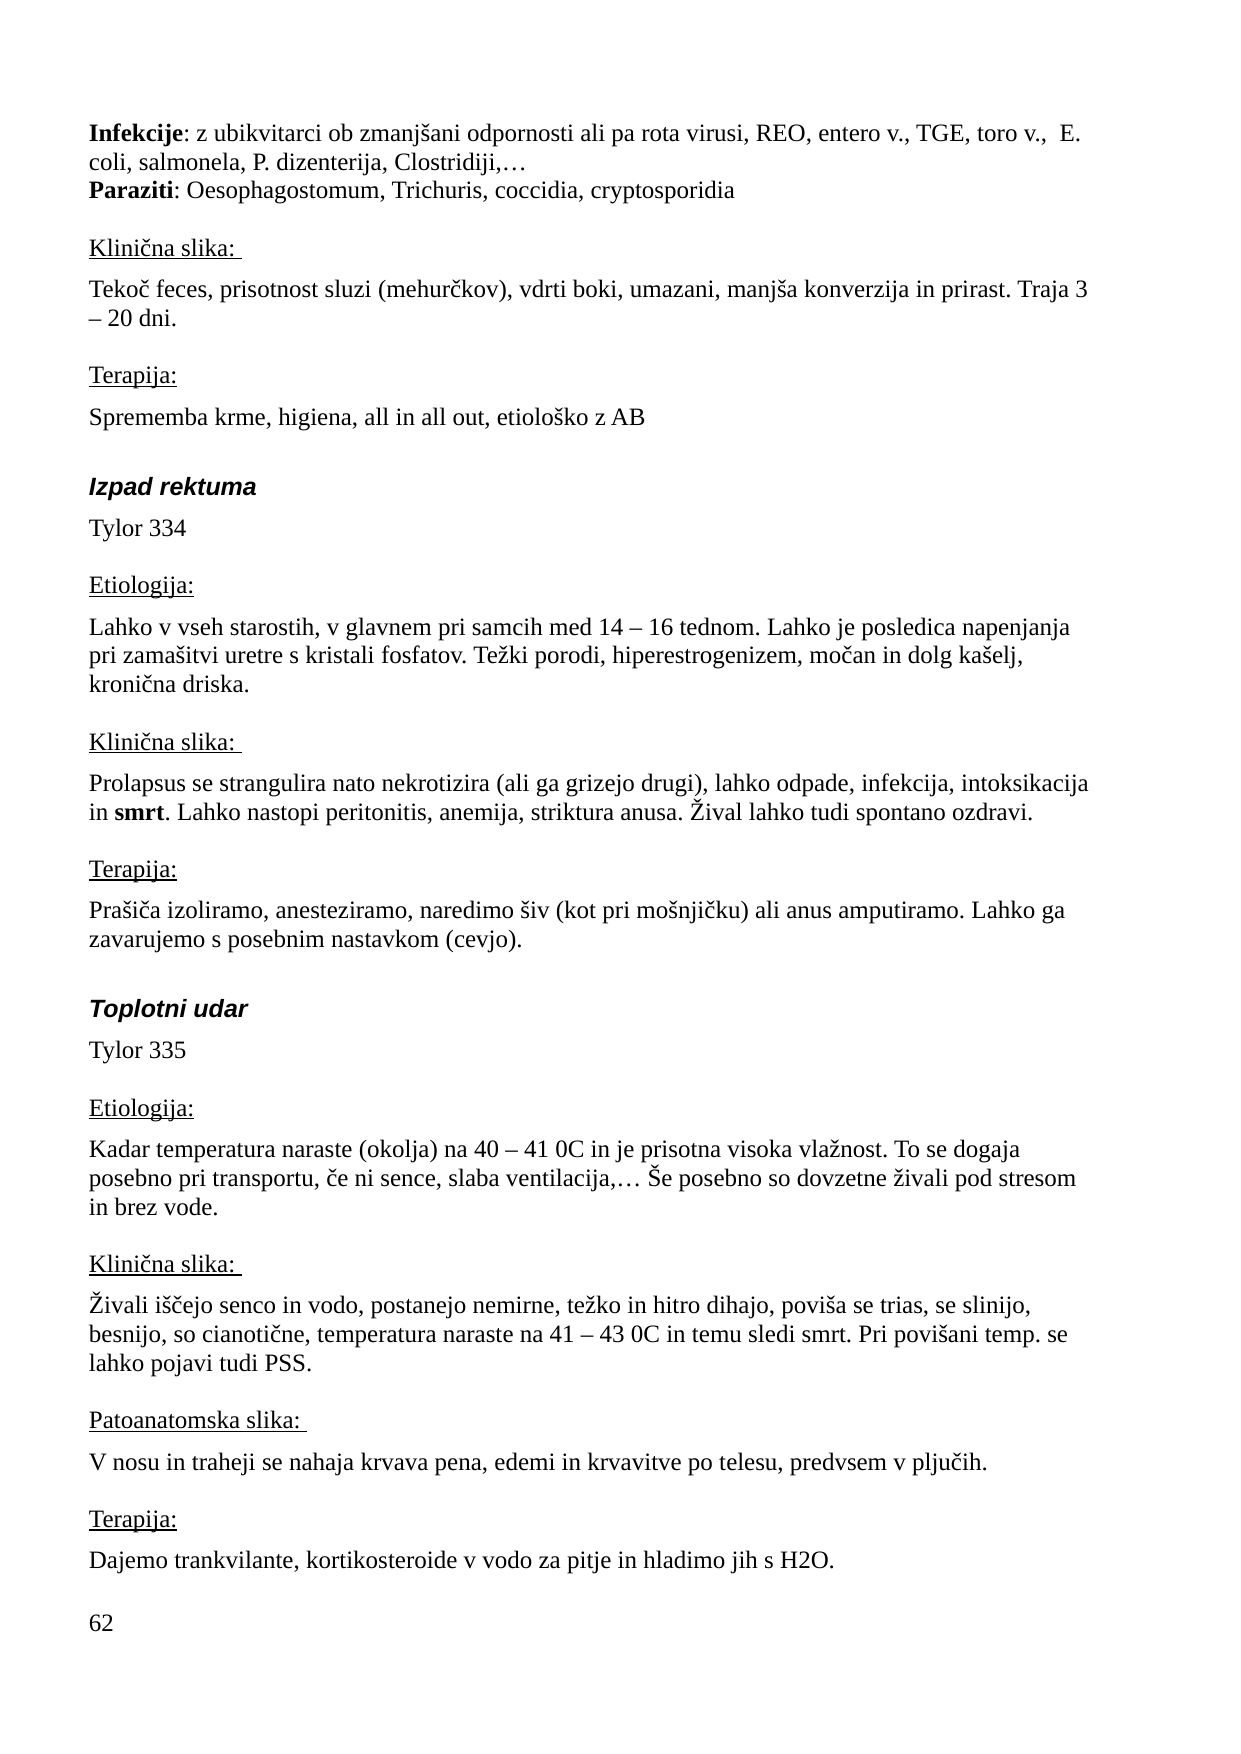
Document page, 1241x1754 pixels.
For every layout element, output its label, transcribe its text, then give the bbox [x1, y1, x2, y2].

text Tylor 335 [89, 1036, 1092, 1064]
text Paraziti: Oesophagostomum, Trichuris, coccidia, cryptosporidia [89, 176, 1092, 204]
text Tylor 334 [89, 513, 1092, 542]
subtitle Patoanatomska slika: [89, 1406, 1092, 1434]
text Živali iščejo senco in vodo, postanejo nemirne, težko in hitro dihajo, poviša se trias, se slinijo, besnijo, so cianotične, temperatura naraste na 41 – 43 0C in temu sledi smrt. Pri povišani temp. se lahko pojavi tudi PSS. [89, 1291, 1092, 1377]
text Tekoč feces, prisotnost sluzi (mehurčkov), vdrti boki, umazani, manjša konverzija in prirast. Traja 3 – 20 dni. [89, 274, 1092, 332]
text V nosu in traheji se nahaja krvava pena, edemi in krvavitve po telesu, predvsem v pljučih. [89, 1447, 1092, 1476]
text Kadar temperatura naraste (okolja) na 40 – 41 0C in je prisotna visoka vlažnost. To se dogaja posebno pri transportu, če ni sence, slaba ventilacija,… Še posebno so dovzetne živali pod stresom in brez vode. [89, 1134, 1092, 1221]
text Lahko v vseh starostih, v glavnem pri samcih med 14 – 16 tednom. Lahko je posledica napenjanja pri zamašitvi uretre s kristali fosfatov. Težki porodi, hiperestrogenizem, močan in dolg kašelj, kronična driska. [89, 612, 1092, 698]
text Dajemo trankvilante, kortikosteroide v vodo za pitje in hladimo jih s H2O. [89, 1546, 1092, 1574]
subtitle Terapija: [89, 1504, 1092, 1533]
text Sprememba krme, higiena, all in all out, etiološko z AB [89, 402, 1092, 431]
subtitle Etiologija: [89, 1093, 1092, 1122]
text Prolapsus se strangulira nato nekrotizira (ali ga grizejo drugi), lahko odpade, infekcija, intoksikacija in smrt. Lahko nastopi peritonitis, anemija, striktura anusa. Žival lahko tudi spontano ozdravi. [89, 768, 1092, 826]
subtitle Klinična slika: [89, 233, 1092, 262]
subtitle Terapija: [89, 361, 1092, 389]
text Infekcije: z ubikvitarci ob zmanjšani odpornosti ali pa rota virusi, REO, entero v., TGE, toro v., E. coli, salmonela, P. dizenterija, Clostridiji,… [89, 118, 1092, 176]
text Prašiča izoliramo, anesteziramo, naredimo šiv (kot pri mošnjičku) ali anus amputiramo. Lahko ga zavarujemo s posebnim nastavkom (cevjo). [89, 896, 1092, 953]
subtitle Izpad rektuma [89, 472, 1092, 501]
subtitle Klinična slika: [89, 727, 1092, 756]
subtitle Klinična slika: [89, 1249, 1092, 1278]
subtitle Etiologija: [89, 571, 1092, 599]
subtitle Terapija: [89, 854, 1092, 883]
subtitle Toplotni udar [89, 994, 1092, 1023]
